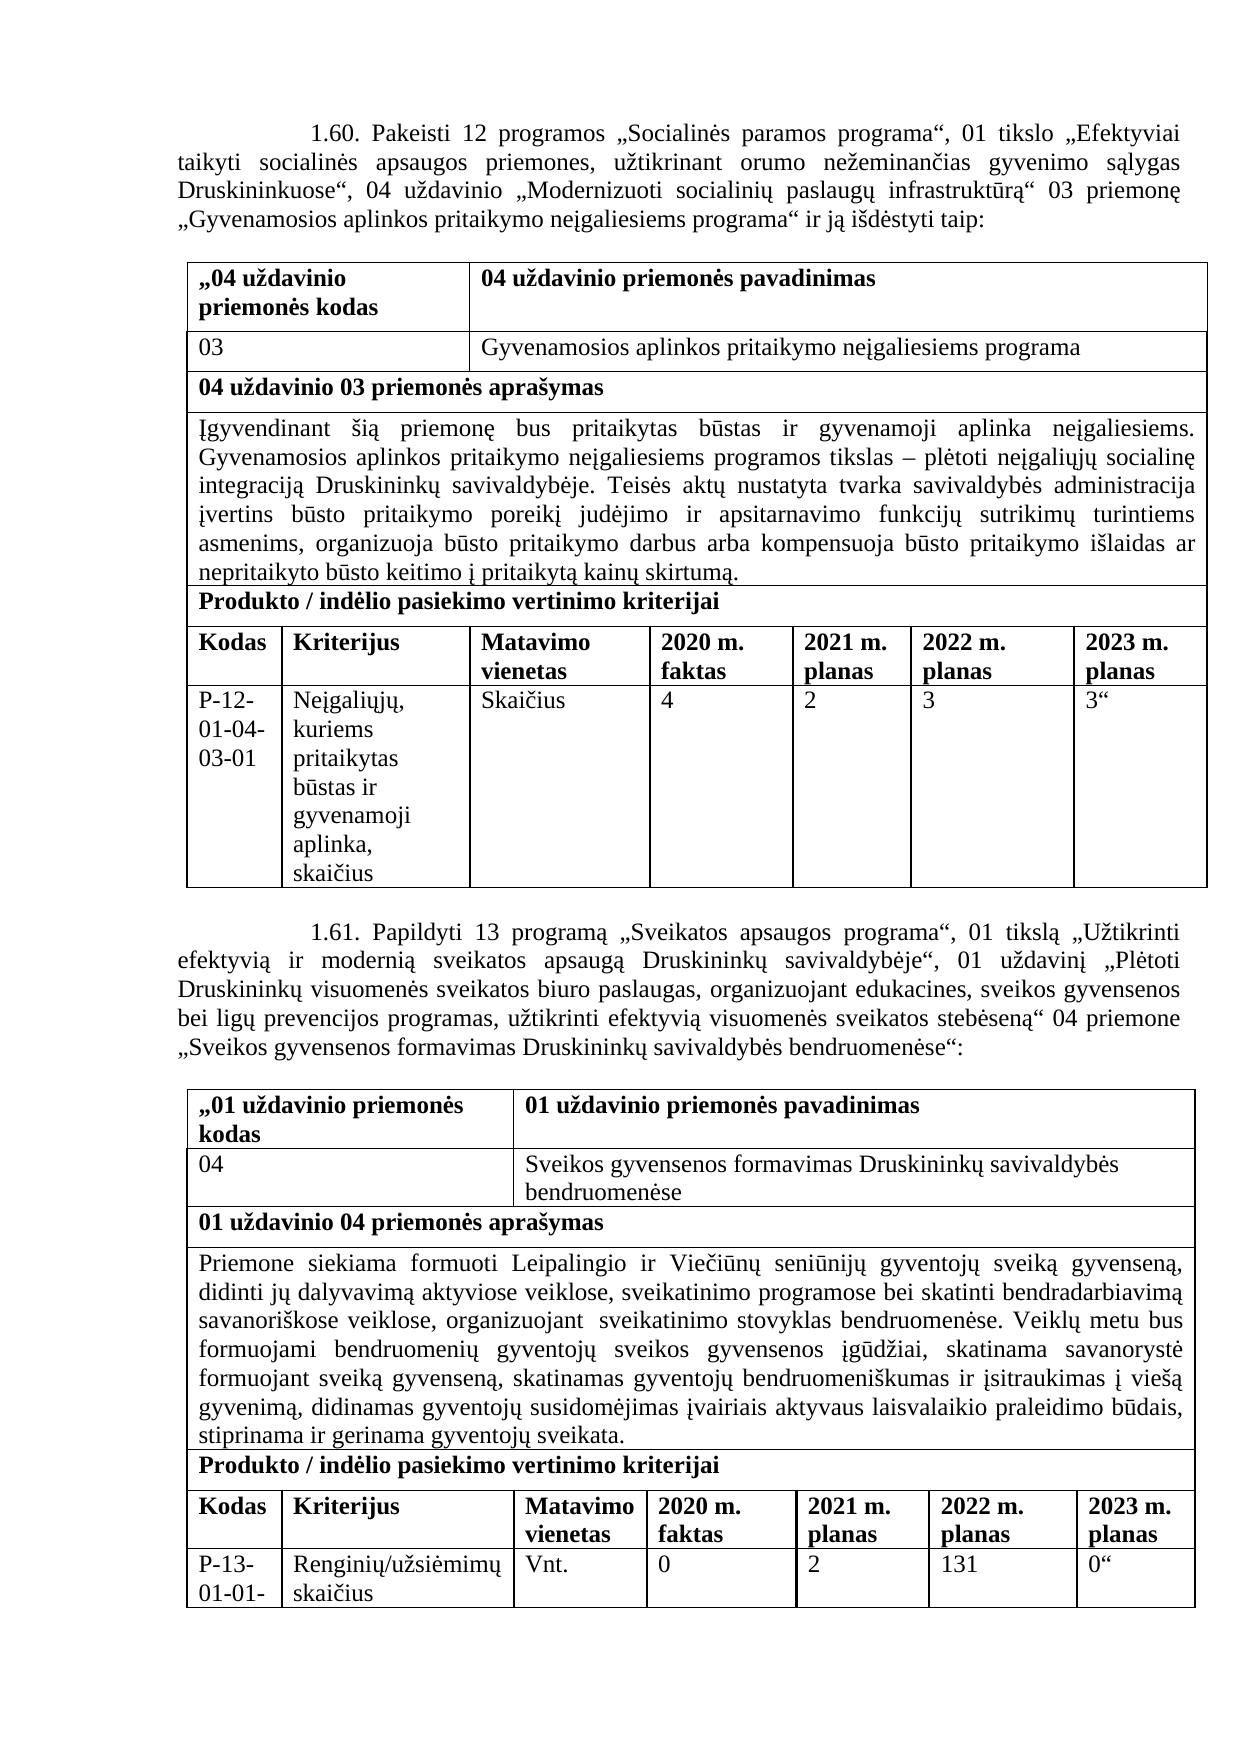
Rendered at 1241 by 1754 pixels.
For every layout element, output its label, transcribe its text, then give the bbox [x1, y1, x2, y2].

text 1.61. Papildyti 13 programą „Sveikatos apsaugos programa“, 01 tikslą „Užtikrinti efektyvią ir modernią sveikatos apsaugą Druskininkų savivaldybėje“, 01 uždavinį „Plėtoti Druskininkų visuomenės sveikatos biuro paslaugas, organizuojant edukacines, sveikos gyvensenos bei ligų prevencijos programas, užtikrinti efektyvią visuomenės sveikatos stebėseną“ 04 priemone „Sveikos gyvensenos formavimas Druskininkų savivaldybės bendruomenėse“: [177, 917, 1181, 1060]
table_cell Vnt. [515, 1549, 646, 1607]
table_cell 2 [794, 686, 910, 887]
table_cell 0“ [1078, 1549, 1194, 1607]
table_cell Kodas [188, 1491, 281, 1548]
table_header „04 uždavinio priemonės kodas [188, 263, 469, 331]
table_cell Įgyvendinant šią priemonę bus pritaikytas būstas ir gyvenamoji aplinka neįgaliesiems. Gyvenamosios aplinkos pritaikymo neįgaliesiems programos tikslas – plėtoti neįgaliųjų socialinę integraciją Druskininkų savivaldybėje. Teisės aktų nustatyta tvarka savivaldybės administracija įvertins būsto pritaikymo poreikį judėjimo ir apsitarnavimo funkcijų sutrikimų turintiems asmenims, organizuoja būsto pritaikymo darbus arba kompensuoja būsto pritaikymo išlaidas ar nepritaikyto būsto keitimo į pritaikytą kainų skirtumą. [188, 413, 1206, 585]
table_cell Renginių/užsiėmimų skaičius [283, 1549, 513, 1607]
table_cell 2021 m. planas [798, 1491, 928, 1548]
table_cell 3“ [1075, 686, 1206, 887]
table_cell Gyvenamosios aplinkos pritaikymo neįgaliesiems programa [470, 332, 1206, 371]
table_cell 2020 m. faktas [648, 1491, 795, 1548]
table_cell Skaičius [471, 686, 649, 887]
table_cell 03 [188, 332, 469, 371]
table_cell 04 uždavinio 03 priemonės aprašymas [188, 372, 1206, 412]
table_cell Kriterijus [283, 1491, 513, 1548]
table_cell 01 uždavinio 04 priemonės aprašymas [188, 1207, 1194, 1247]
table_cell 2023 m. planas [1075, 627, 1206, 684]
table_cell 04 [188, 1149, 513, 1206]
table_cell Priemone siekiama formuoti Leipalingio ir Viečiūnų seniūnijų gyventojų sveiką gyvenseną, didinti jų dalyvavimą aktyviose veiklose, sveikatinimo programose bei skatinti bendradarbiavimą savanoriškose veiklose, organizuojant sveikatinimo stovyklas bendruomenėse. Veiklų metu bus formuojami bendruomenių gyventojų sveikos gyvensenos įgūdžiai, skatinama savanorystė formuojant sveiką gyvenseną, skatinamas gyventojų bendruomeniškumas ir įsitraukimas į viešą gyvenimą, didinamas gyventojų susidomėjimas įvairiais aktyvaus laisvalaikio praleidimo būdais, stiprinama ir gerinama gyventojų sveikata. [188, 1248, 1194, 1449]
table_cell 4 [651, 686, 792, 887]
text 1.60. Pakeisti 12 programos „Socialinės paramos programa“, 01 tikslo „Efektyviai taikyti socialinės apsaugos priemones, užtikrinant orumo nežeminančias gyvenimo sąlygas Druskininkuose“, 04 uždavinio „Modernizuoti socialinių paslaugų infrastruktūrą“ 03 priemonę „Gyvenamosios aplinkos pritaikymo neįgaliesiems programa“ ir ją išdėstyti taip: [177, 118, 1181, 233]
table_cell 2021 m. planas [794, 627, 910, 684]
table_cell 2022 m. planas [930, 1491, 1076, 1548]
table_cell Kodas [188, 627, 281, 684]
table_cell Neįgaliųjų, kuriems pritaikytas būstas ir gyvenamoji aplinka, skaičius [283, 686, 469, 887]
table_cell 2022 m. planas [912, 627, 1073, 684]
table_cell 2020 m. faktas [651, 627, 792, 684]
table_header 01 uždavinio priemonės pavadinimas [514, 1090, 1194, 1148]
table_header „01 uždavinio priemonės kodas [188, 1090, 513, 1148]
table_cell Matavimo vienetas [471, 627, 649, 684]
table_cell 2023 m. planas [1078, 1491, 1194, 1548]
table_cell P-13-01-01- [188, 1549, 281, 1607]
table_cell 2 [798, 1549, 928, 1607]
table_header 04 uždavinio priemonės pavadinimas [470, 263, 1207, 331]
table_cell Kriterijus [283, 627, 469, 684]
table_cell Matavimo vienetas [515, 1491, 646, 1548]
table_cell 3 [912, 686, 1073, 887]
table_cell 0 [648, 1549, 795, 1607]
table_cell Sveikos gyvensenos formavimas Druskininkų savivaldybės bendruomenėse [514, 1149, 1194, 1206]
table_cell 131 [930, 1549, 1076, 1607]
table_cell P-12-01-04-03-01 [188, 686, 281, 887]
table_cell Produkto / indėlio pasiekimo vertinimo kriterijai [188, 586, 1206, 626]
table_cell Produkto / indėlio pasiekimo vertinimo kriterijai [188, 1450, 1194, 1490]
